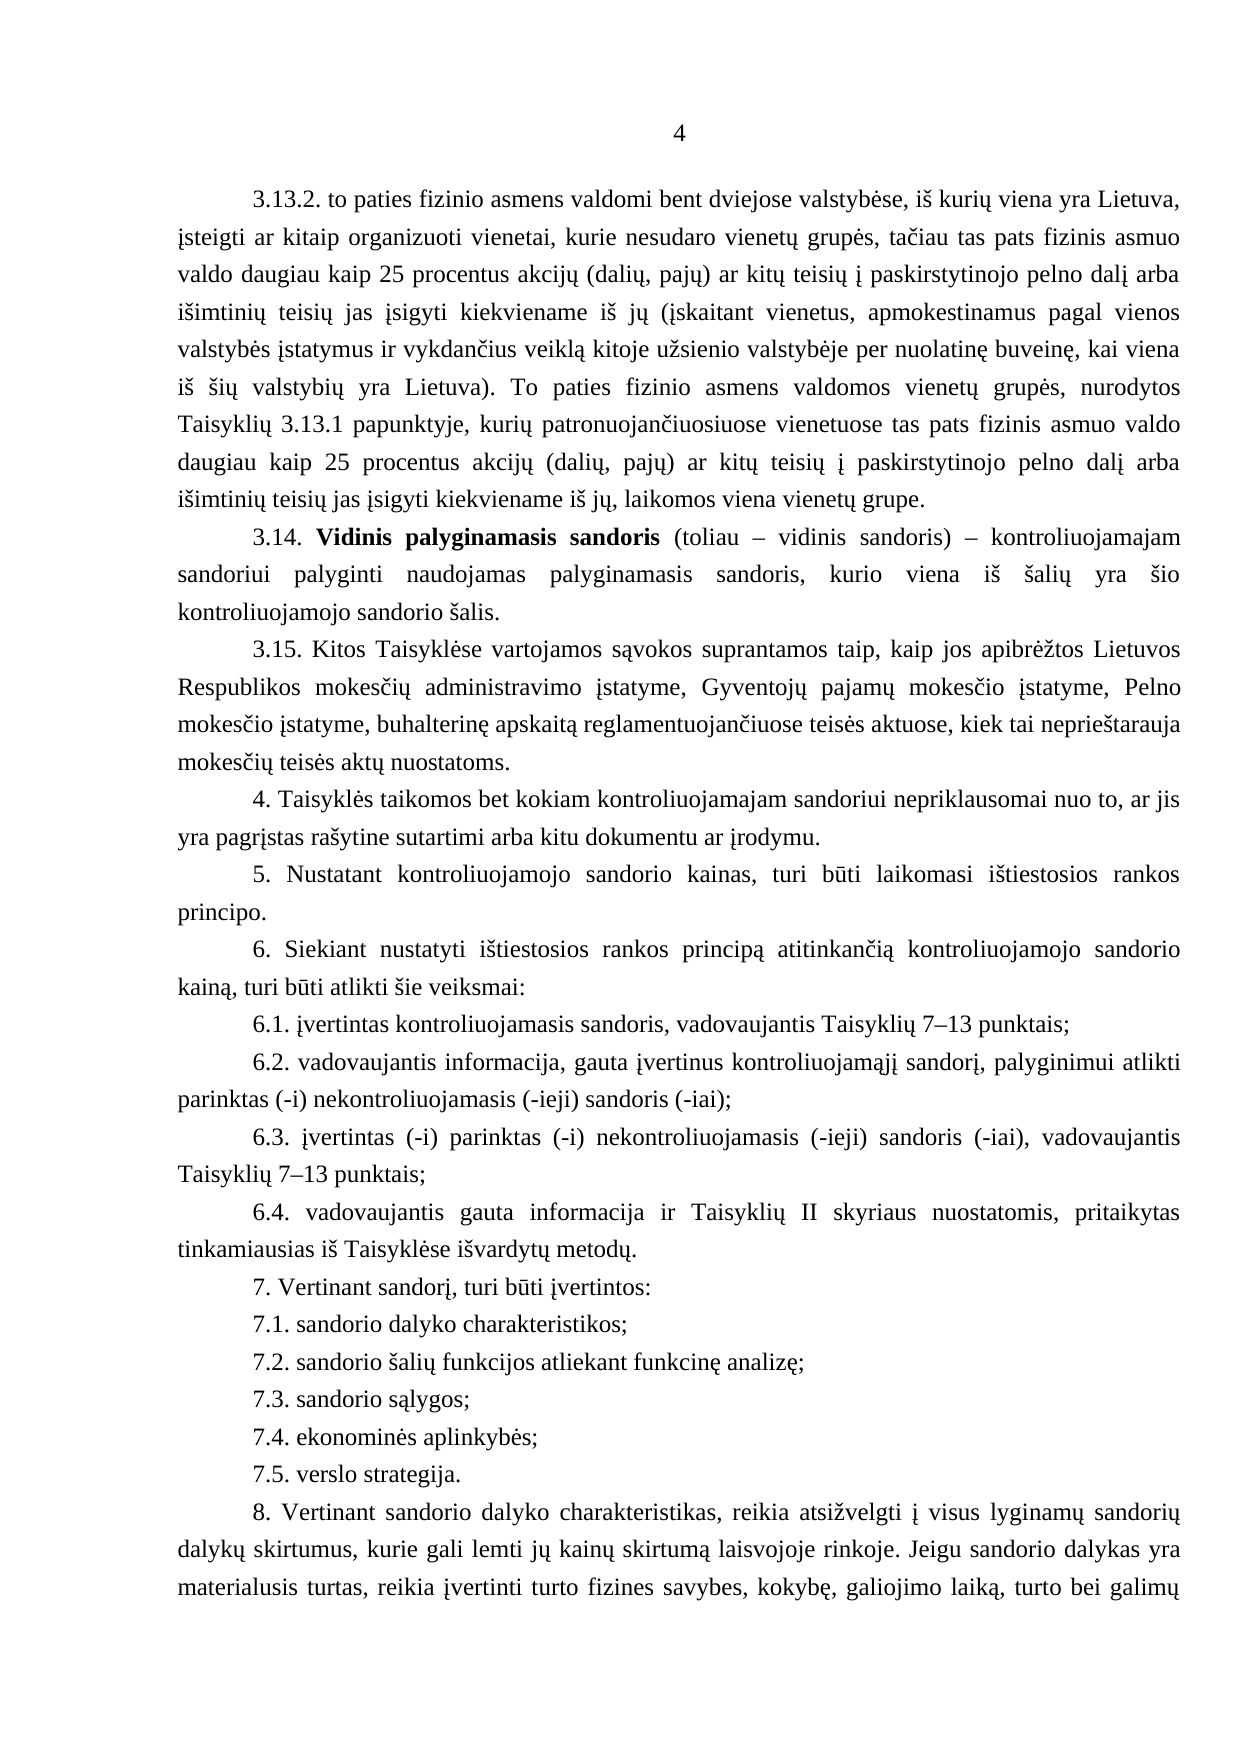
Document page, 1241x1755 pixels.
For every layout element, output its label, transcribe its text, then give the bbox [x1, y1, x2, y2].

text 3.14. Vidinis palyginamasis sandoris (toliau – vidinis sandoris) – kontroliuojamajam sandoriui palyginti naudojamas palyginamasis sandoris, kurio viena iš šalių yra šio kontroliuojamojo sandorio šalis. [177, 513, 1181, 626]
text 7.2. sandorio šalių funkcijos atliekant funkcinę analizę; [177, 1338, 1181, 1376]
text 3.13.2. to paties fizinio asmens valdomi bent dviejose valstybėse, iš kurių viena yra Lietuva, įsteigti ar kitaip organizuoti vienetai, kurie nesudaro vienetų grupės, tačiau tas pats fizinis asmuo valdo daugiau kaip 25 procentus akcijų (dalių, pajų) ar kitų teisių į paskirstytinojo pelno dalį arba išimtinių teisių jas įsigyti kiekviename iš jų (įskaitant vienetus, apmokestinamus pagal vienos valstybės įstatymus ir vykdančius veiklą kitoje užsienio valstybėje per nuolatinę buveinę, kai viena iš šių valstybių yra Lietuva). To paties fizinio asmens valdomos vienetų grupės, nurodytos Taisyklių 3.13.1 papunktyje, kurių patronuojančiuosiuose vienetuose tas pats fizinis asmuo valdo daugiau kaip 25 procentus akcijų (dalių, pajų) ar kitų teisių į paskirstytinojo pelno dalį arba išimtinių teisių jas įsigyti kiekviename iš jų, laikomos viena vienetų grupe. [177, 176, 1181, 513]
text 7.5. verslo strategija. [177, 1451, 1181, 1488]
text 4. Taisyklės taikomos bet kokiam kontroliuojamajam sandoriui nepriklausomai nuo to, ar jis yra pagrįstas rašytine sutartimi arba kitu dokumentu ar įrodymu. [177, 776, 1181, 851]
text 7.4. ekonominės aplinkybės; [177, 1413, 1181, 1451]
text 6.2. vadovaujantis informacija, gauta įvertinus kontroliuojamąjį sandorį, palyginimui atlikti parinktas (-i) nekontroliuojamasis (-ieji) sandoris (-iai); [177, 1038, 1181, 1113]
text 6. Siekiant nustatyti ištiestosios rankos principą atitinkančią kontroliuojamojo sandorio kainą, turi būti atlikti šie veiksmai: [177, 926, 1181, 1001]
text 6.3. įvertintas (-i) parinktas (-i) nekontroliuojamasis (-ieji) sandoris (-iai), vadovaujantis Taisyklių 7–13 punktais; [177, 1113, 1181, 1188]
text 6.4. vadovaujantis gauta informacija ir Taisyklių II skyriaus nuostatomis, pritaikytas tinkamiausias iš Taisyklėse išvardytų metodų. [177, 1188, 1181, 1263]
text 3.15. Kitos Taisyklėse vartojamos sąvokos suprantamos taip, kaip jos apibrėžtos Lietuvos Respublikos mokesčių administravimo įstatyme, Gyventojų pajamų mokesčio įstatyme, Pelno mokesčio įstatyme, buhalterinę apskaitą reglamentuojančiuose teisės aktuose, kiek tai neprieštarauja mokesčių teisės aktų nuostatoms. [177, 626, 1181, 776]
text 7.1. sandorio dalyko charakteristikos; [177, 1301, 1181, 1338]
text 8. Vertinant sandorio dalyko charakteristikas, reikia atsižvelgti į visus lyginamų sandorių dalykų skirtumus, kurie gali lemti jų kainų skirtumą laisvojoje rinkoje. Jeigu sandorio dalykas yra materialusis turtas, reikia įvertinti turto fizines savybes, kokybę, galiojimo laiką, turto bei galimų [177, 1488, 1181, 1601]
text 7.3. sandorio sąlygos; [177, 1376, 1181, 1413]
text 5. Nustatant kontroliuojamojo sandorio kainas, turi būti laikomasi ištiestosios rankos principo. [177, 851, 1181, 926]
text 7. Vertinant sandorį, turi būti įvertintos: [177, 1263, 1181, 1301]
text 6.1. įvertintas kontroliuojamasis sandoris, vadovaujantis Taisyklių 7–13 punktais; [177, 1001, 1181, 1038]
